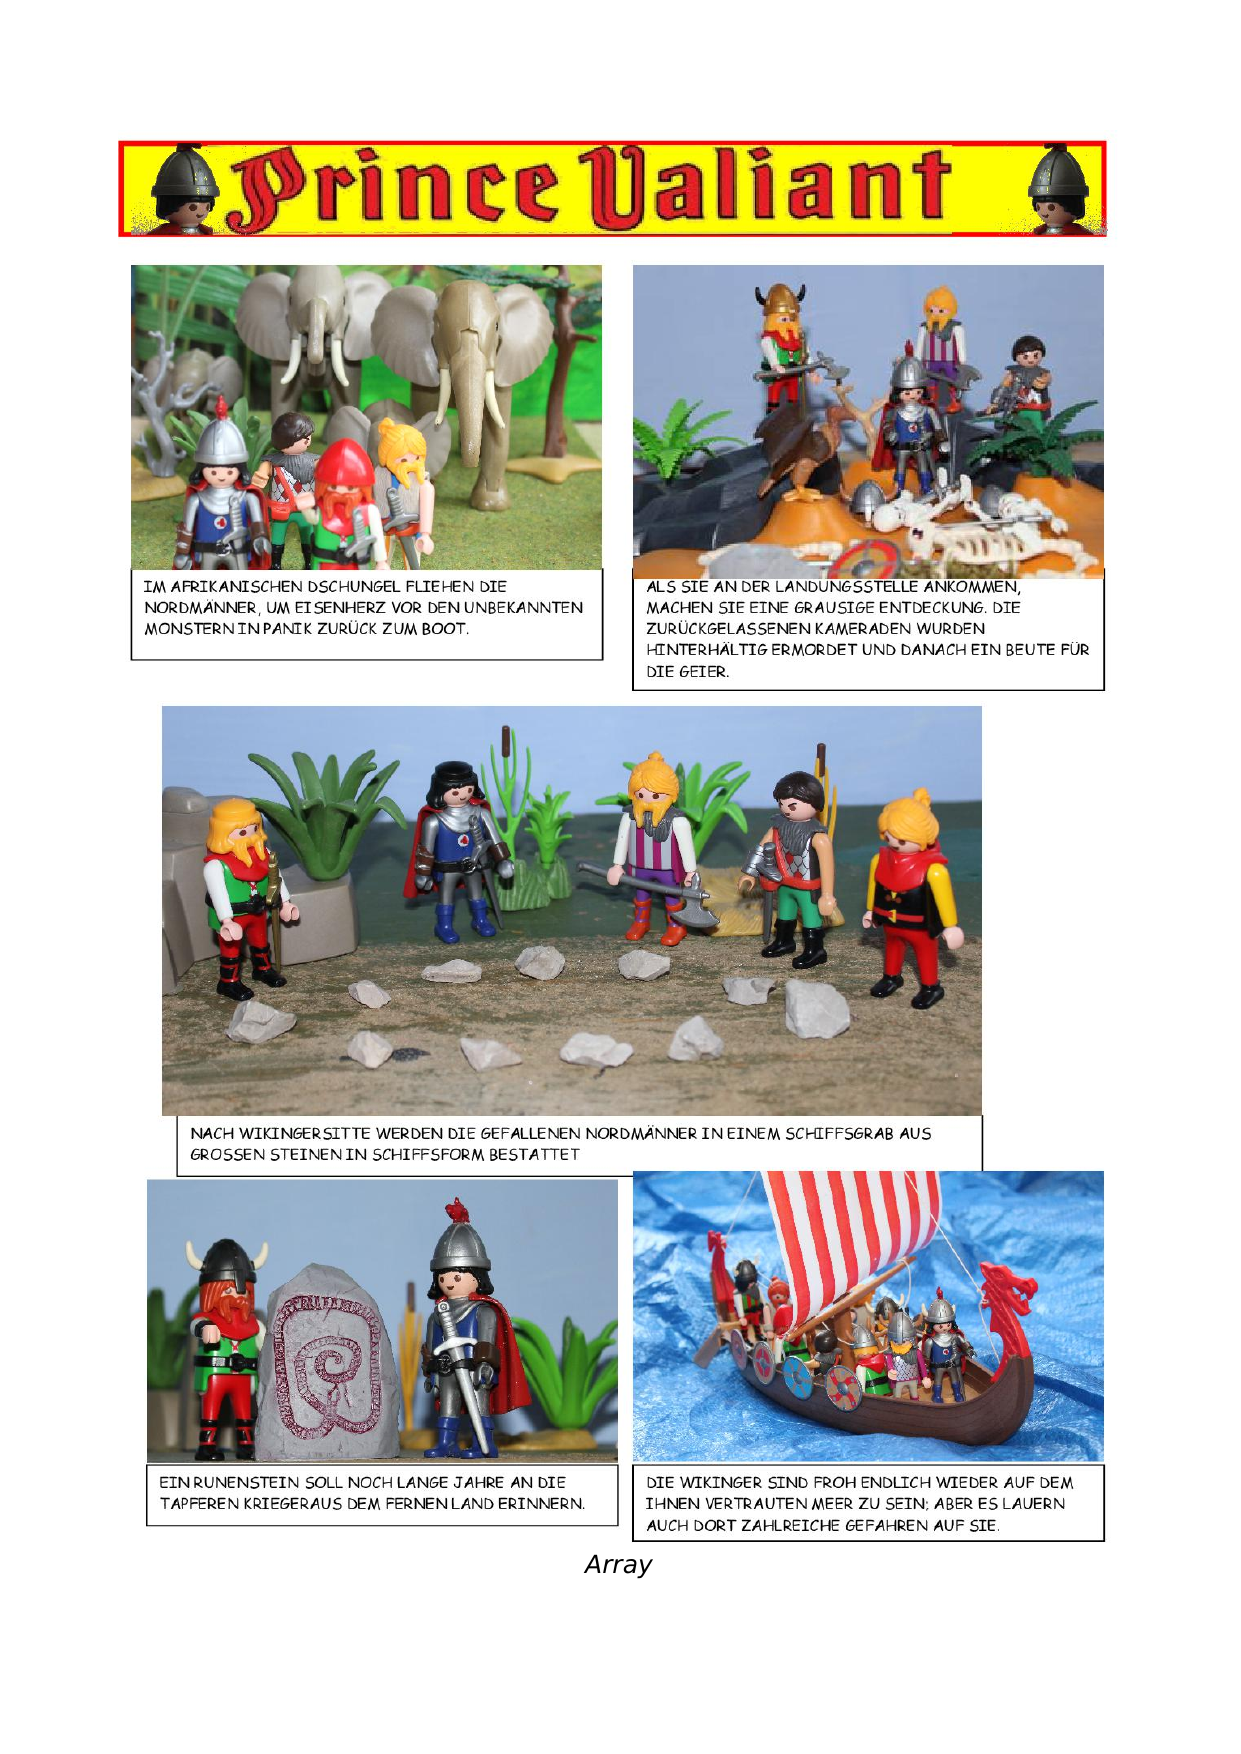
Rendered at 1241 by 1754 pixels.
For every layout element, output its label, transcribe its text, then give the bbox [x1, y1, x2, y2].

text Array [118, 1551, 1122, 1580]
picture [118, 130, 1123, 1551]
text [118, 118, 1122, 130]
